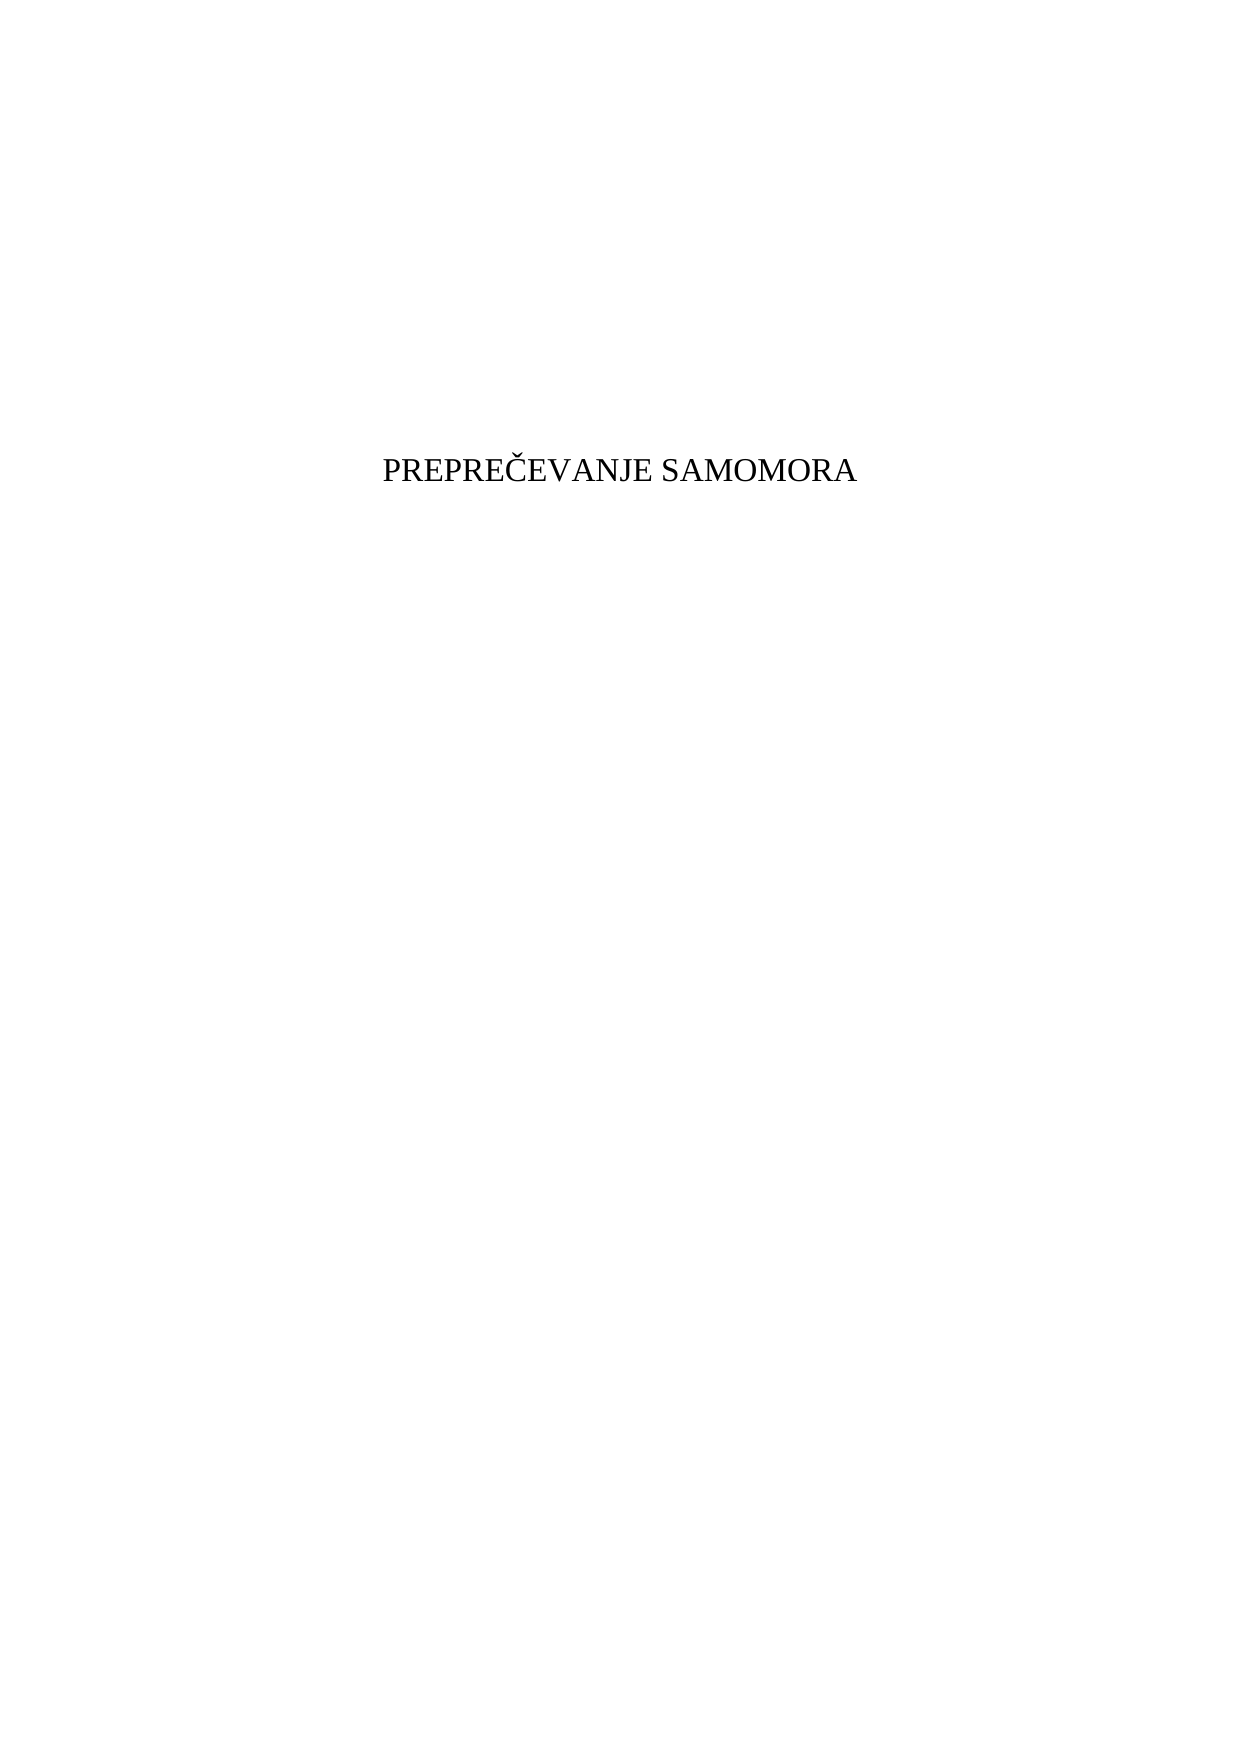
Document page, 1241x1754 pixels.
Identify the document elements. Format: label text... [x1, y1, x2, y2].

text PREPREČEVANJE SAMOMORA [148, 450, 1093, 488]
